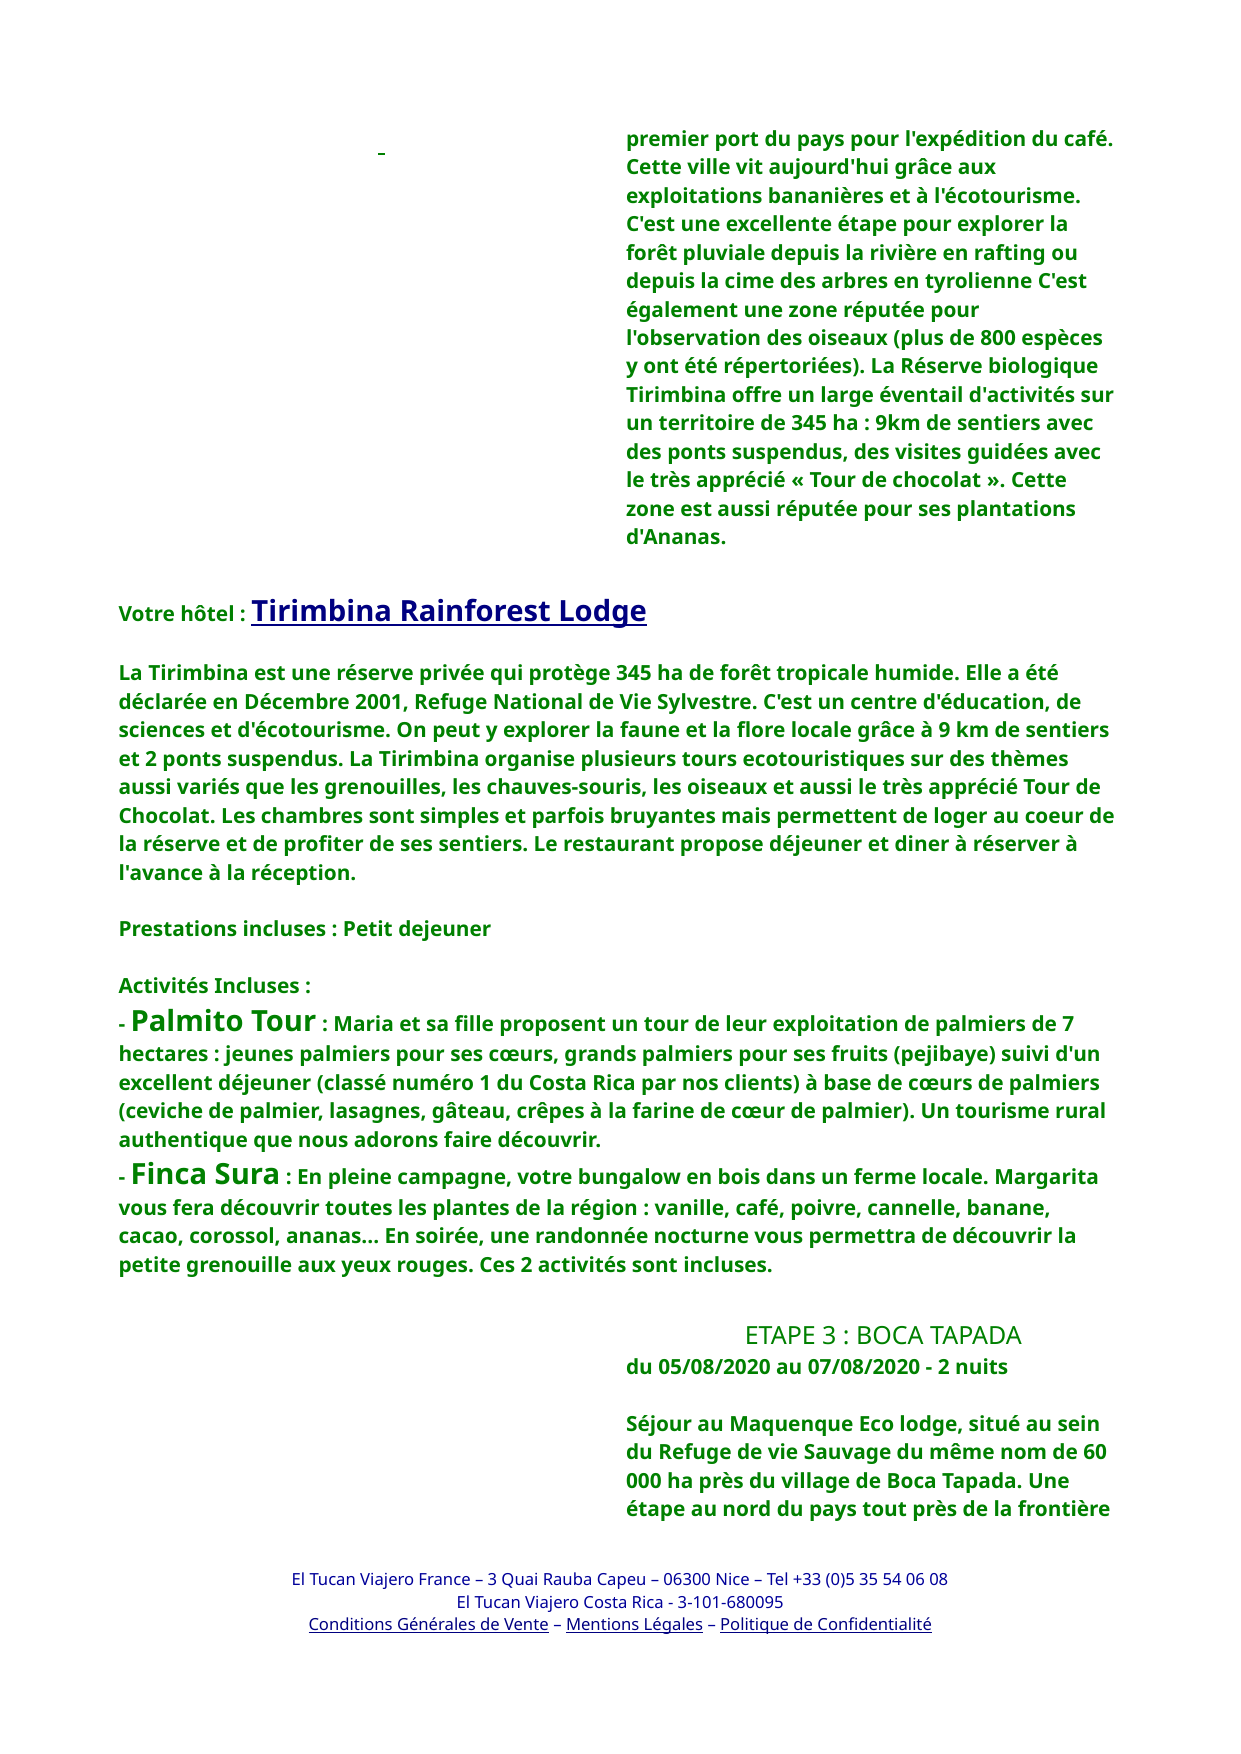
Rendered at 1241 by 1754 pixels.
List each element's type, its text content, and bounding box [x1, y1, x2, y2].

text - Palmito Tour : Maria et sa fille proposent un tour de leur exploitation de palmiers de 7 hectares : jeunes palmiers pour ses cœurs, grands palmiers pour ses fruits (pejibaye) suivi d'un excellent déjeuner (classé numéro 1 du Costa Rica par nos clients) à base de cœurs de palmiers (ceviche de palmier, lasagnes, gâteau, crêpes à la farine de cœur de palmier). Un tourisme rural authentique que nous adorons faire découvrir. [118, 1000, 1122, 1153]
text - Finca Sura : En pleine campagne, votre bungalow en bois dans un ferme locale. Margarita vous fera découvrir toutes les plantes de la région : vanille, café, poivre, cannelle, banane, cacao, corossol, ananas... En soirée, une randonnée nocturne vous permettra de découvrir la petite grenouille aux yeux rouges. Ces 2 activités sont incluses. [118, 1153, 1122, 1278]
text Votre hôtel : Tirimbina Rainforest Lodge [118, 590, 1122, 630]
table_header [118, 1312, 620, 1528]
text Activités Incluses : [118, 971, 1122, 1000]
table_header premier port du pays pour l'expédition du café. Cette ville vit aujourd'hui grâce aux exploitations bananières et à l'écotourisme. C'est une excellente étape pour explorer la forêt pluviale depuis la rivière en rafting ou depuis la cime des arbres en tyrolienne C'est également une zone réputée pour l'observation des oiseaux (plus de 800 espèces y ont été répertoriées). La Réserve biologique Tirimbina offre un large éventail d'activités sur un territoire de 345 ha : 9km de sentiers avec des ponts suspendus, des visites guidées avec le très apprécié « Tour de chocolat ». Cette zone est aussi réputée pour ses plantations d'Ananas. [620, 118, 1122, 556]
text Prestations incluses : Petit dejeuner [118, 914, 1122, 943]
table_header ETAPE 3 : BOCA TAPADA du 05/08/2020 au 07/08/2020 - 2 nuits Séjour au Maquenque Eco lodge, situé au sein du Refuge de vie Sauvage du même nom de 60 000 ha près du village de Boca Tapada. Une étape au nord du pays tout près de la frontière [620, 1312, 1122, 1528]
table_header [118, 118, 620, 556]
text La Tirimbina est une réserve privée qui protège 345 ha de forêt tropicale humide. Elle a été déclarée en Décembre 2001, Refuge National de Vie Sylvestre. C'est un centre d'éducation, de sciences et d'écotourisme. On peut y explorer la faune et la flore locale grâce à 9 km de sentiers et 2 ponts suspendus. La Tirimbina organise plusieurs tours ecotouristiques sur des thèmes aussi variés que les grenouilles, les chauves-souris, les oiseaux et aussi le très apprécié Tour de Chocolat. Les chambres sont simples et parfois bruyantes mais permettent de loger au coeur de la réserve et de profiter de ses sentiers. Le restaurant propose déjeuner et diner à réserver à l'avance à la réception. [118, 658, 1122, 886]
